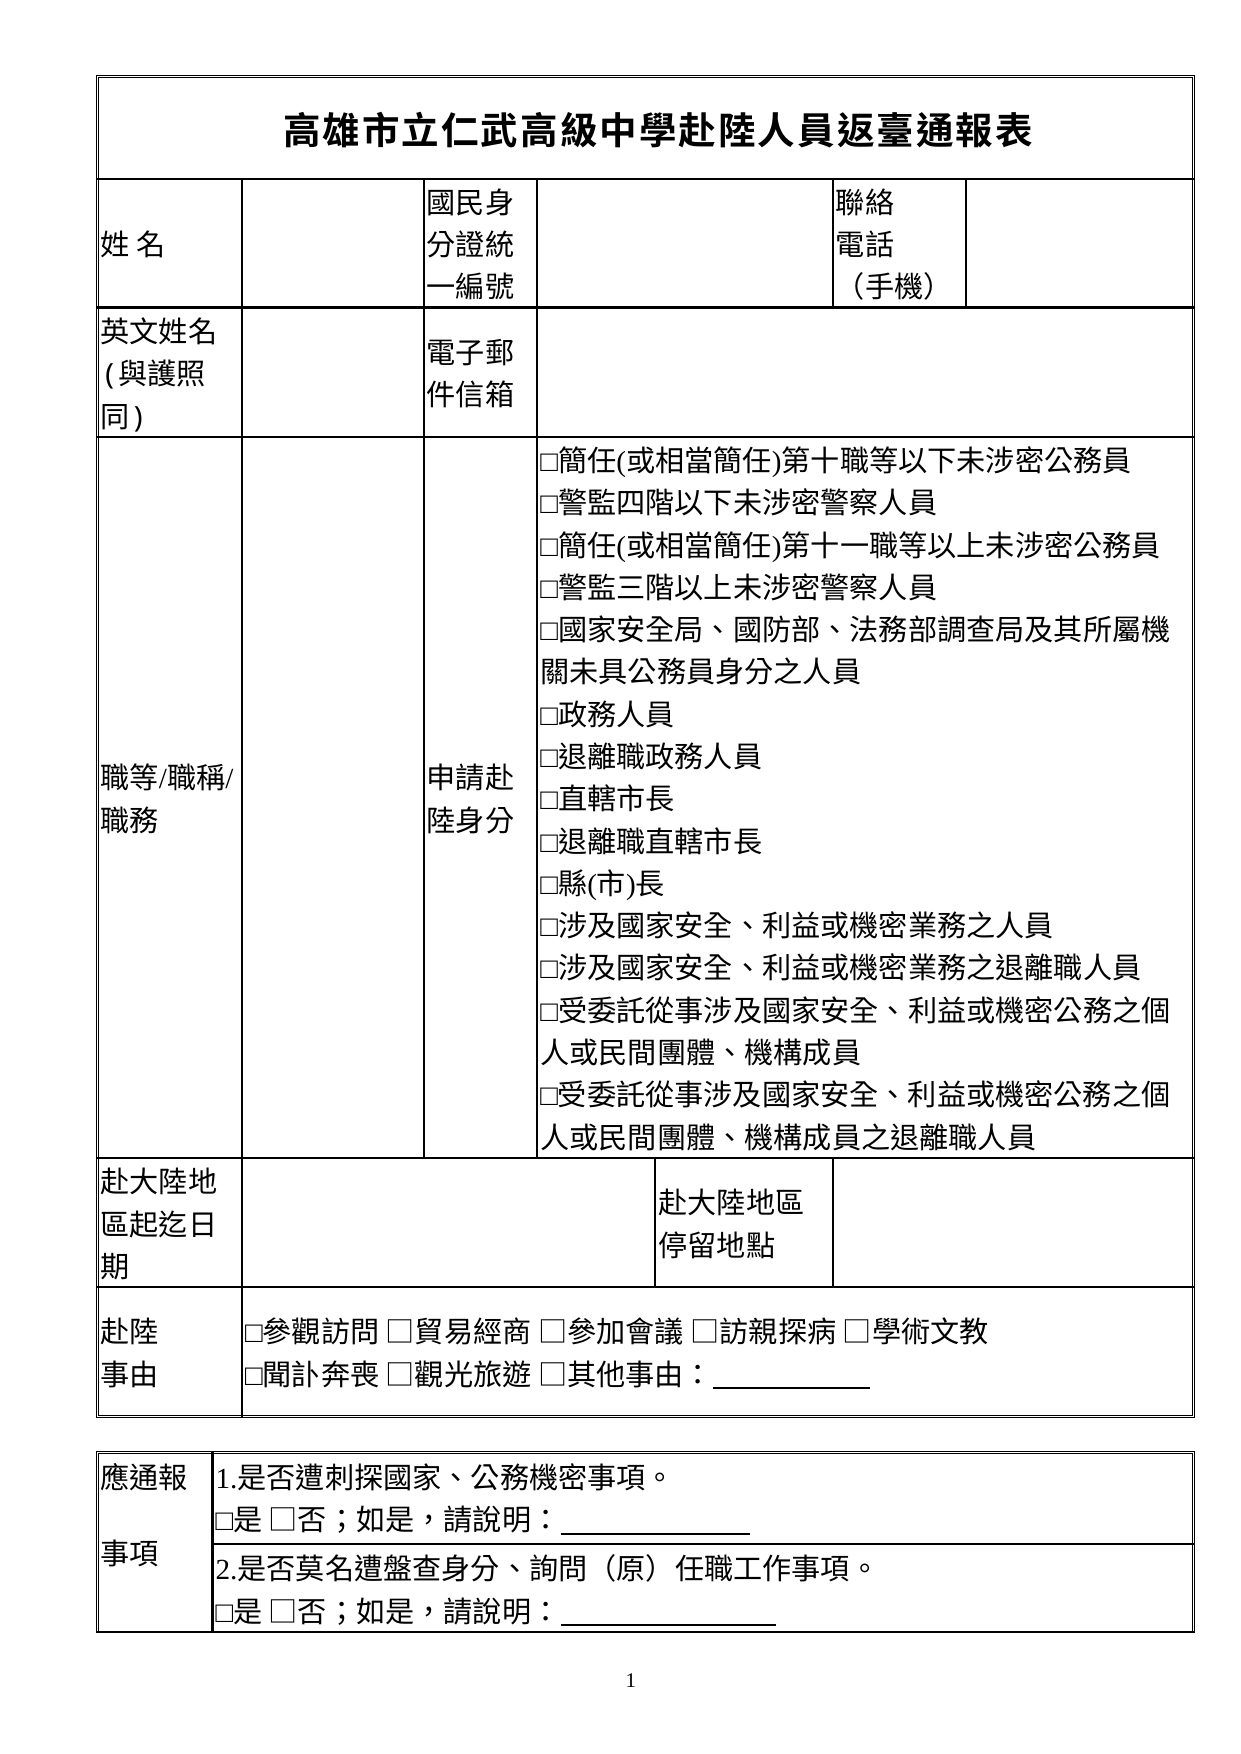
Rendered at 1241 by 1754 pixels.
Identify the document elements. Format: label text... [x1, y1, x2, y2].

table_cell 電子郵件信箱 [425, 309, 536, 436]
table_cell 2.是否莫名遭盤查身分、詢問（原）任職工作事項。 □是 □否；如是，請說明： [214, 1545, 1192, 1631]
table_cell [967, 180, 1192, 306]
table_cell 申請赴陸身分 [425, 438, 536, 1157]
table_cell 赴大陸地區停留地點 [656, 1159, 832, 1286]
table_cell 聯絡 電話 （手機） [834, 180, 965, 306]
table_cell □簡任(或相當簡任)第十職等以下未涉密公務員 □警監四階以下未涉密警察人員 □簡任(或相當簡任)第十一職等以上未涉密公務員 □警監三階以上未涉密警察人員 □國家安全局、國防部、法務部調查局及其所屬機 關未具公務員身分之人員 □政務人員 □退離職政務人員 □直轄市長 □退離職直轄市長 □縣(市)長 □涉及國家安全、利益或機密業務之人員 □涉及國家安全、利益或機密業務之退離職人員 □受委託從事涉及國家安全、利益或機密公務之個人或民間團體、機構成員 □受委託從事涉及國家安全、利益或機密公務之個人或民間團體、機構成員之退離職人員 [538, 438, 1192, 1157]
table_cell [243, 438, 423, 1157]
table_header 高雄市立仁武高級中學赴陸人員返臺通報表 [99, 78, 1192, 177]
table_cell [243, 1159, 654, 1286]
table_cell [834, 1159, 1192, 1286]
table_cell 赴陸 事由 [99, 1288, 241, 1414]
table_cell [538, 309, 1192, 436]
table_cell [243, 180, 423, 306]
table_cell [538, 180, 832, 306]
table_cell 國民身分證統一編號 [425, 180, 536, 306]
table_header 應通報 事項 [99, 1454, 211, 1631]
table_cell 職等/職稱/職務 [99, 438, 241, 1157]
table_cell 赴大陸地區起迄日期 [99, 1159, 241, 1286]
table_cell □參觀訪問 □貿易經商 □參加會議 □訪親探病 □學術文教 □聞訃奔喪 □觀光旅遊 □其他事由： [243, 1288, 1192, 1414]
table_cell [243, 309, 423, 436]
table_cell 姓 名 [99, 180, 241, 306]
table_header 1.是否遭刺探國家、公務機密事項。 □是 □否；如是，請說明： [214, 1454, 1192, 1543]
table_cell 英文姓名 (與護照同) [99, 309, 241, 436]
